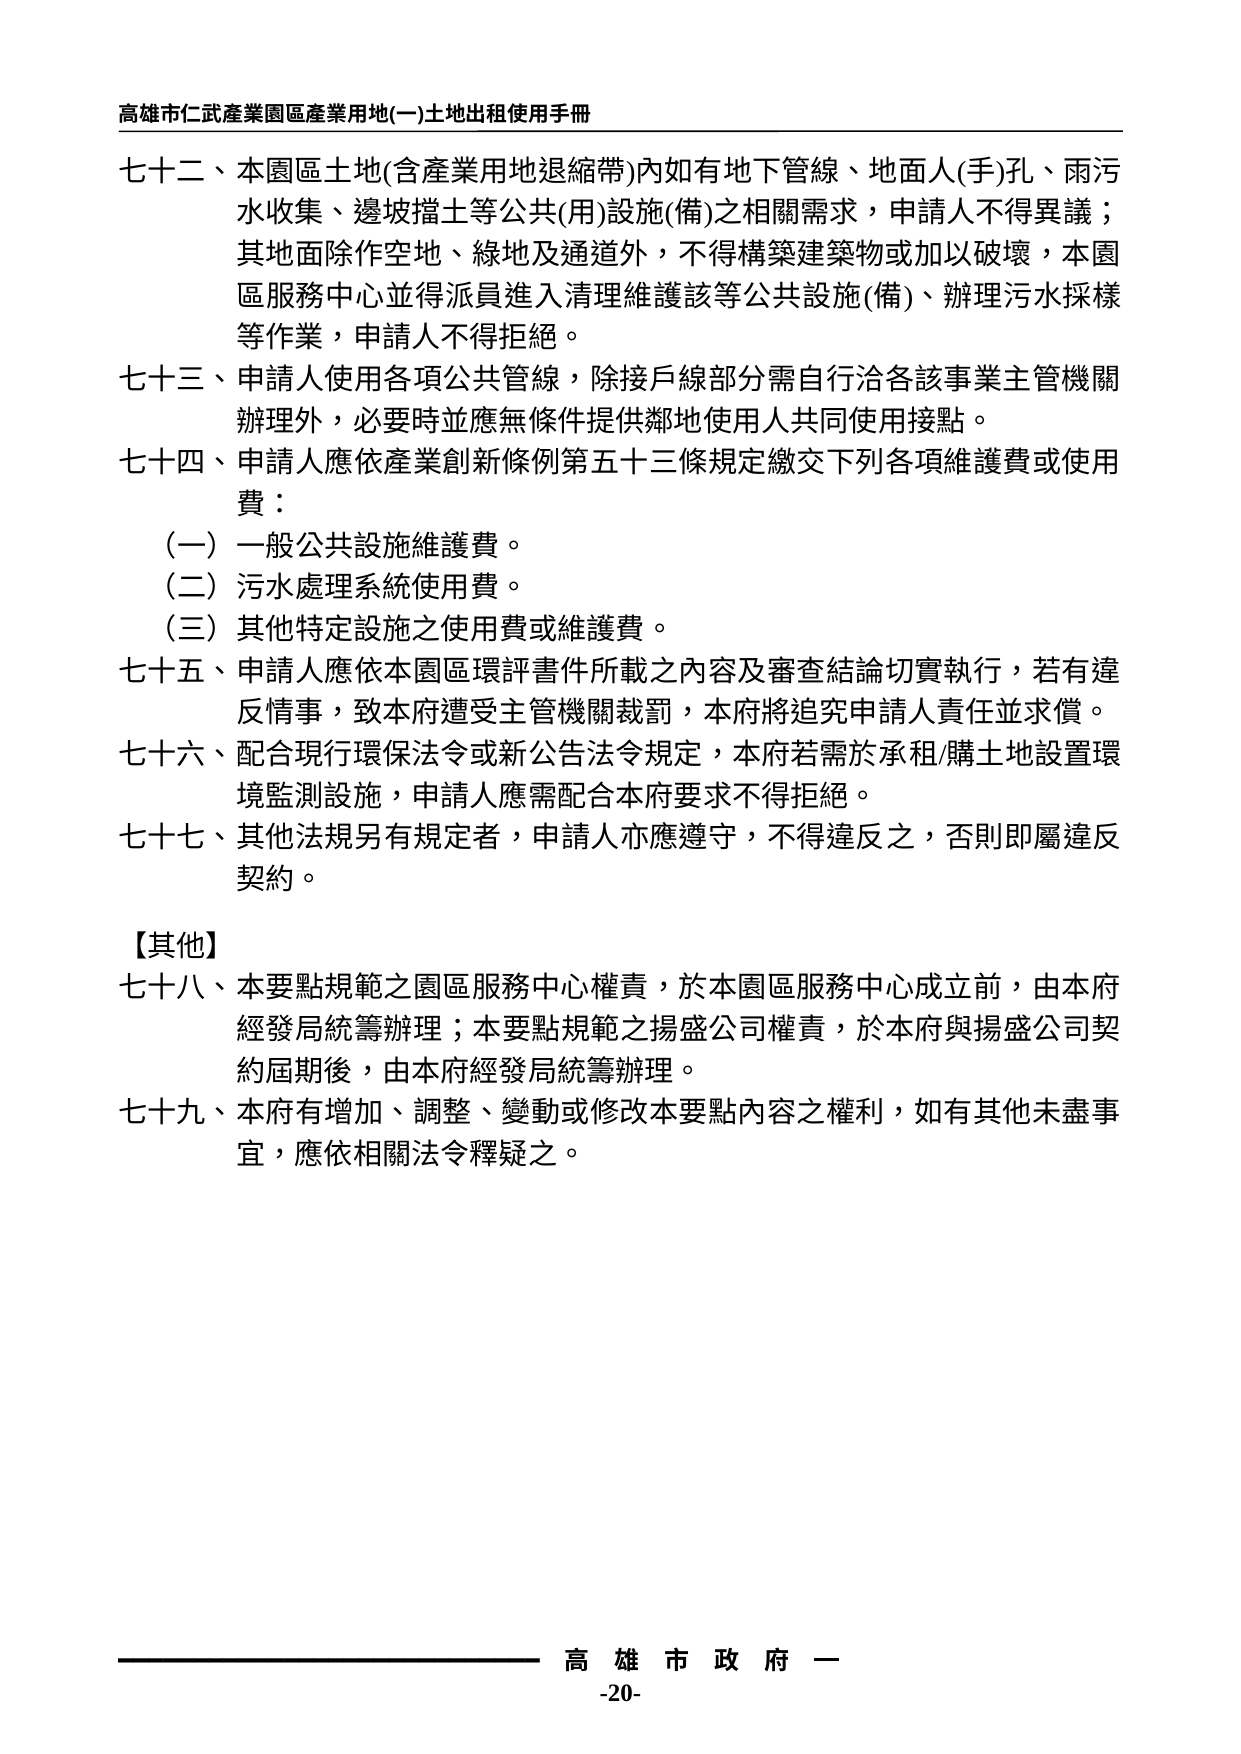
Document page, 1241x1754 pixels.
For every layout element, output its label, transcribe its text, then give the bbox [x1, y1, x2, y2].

list 其他特定設施之使用費或維護費。 [148, 606, 1122, 648]
list 申請人應依本園區環評書件所載之內容及審查結論切實執行，若有違反情事，致本府遭受主管機關裁罰，本府將追究申請人責任並求償。 [118, 648, 1122, 731]
list 污水處理系統使用費。 [148, 564, 1122, 606]
list 配合現行環保法令或新公告法令規定，本府若需於承租/購土地設置環境監測設施，申請人應需配合本府要求不得拒絕。 [118, 731, 1122, 814]
list 其他法規另有規定者，申請人亦應遵守，不得違反之，否則即屬違反契約。 [118, 814, 1122, 898]
text 【其他】 [118, 923, 1122, 964]
list 申請人使用各項公共管線，除接戶線部分需自行洽各該事業主管機關辦理外，必要時並應無條件提供鄰地使用人共同使用接點。 [118, 356, 1122, 439]
list 申請人應依產業創新條例第五十三條規定繳交下列各項維護費或使用費： [118, 439, 1122, 523]
list 一般公共設施維護費。 [148, 523, 1122, 564]
list 本要點規範之園區服務中心權責，於本園區服務中心成立前，由本府經發局統籌辦理；本要點規範之揚盛公司權責，於本府與揚盛公司契約屆期後，由本府經發局統籌辦理。 [118, 964, 1122, 1089]
list 本園區土地(含產業用地退縮帶)內如有地下管線、地面人(手)孔、雨污水收集、邊坡擋土等公共(用)設施(備)之相關需求，申請人不得異議；其地面除作空地、綠地及通道外，不得構築建築物或加以破壞，本園區服務中心並得派員進入清理維護該等公共設施(備)、辦理污水採樣等作業，申請人不得拒絕。 [118, 148, 1122, 356]
list 本府有增加、調整、變動或修改本要點內容之權利，如有其他未盡事宜，應依相關法令釋疑之。 [118, 1089, 1122, 1173]
